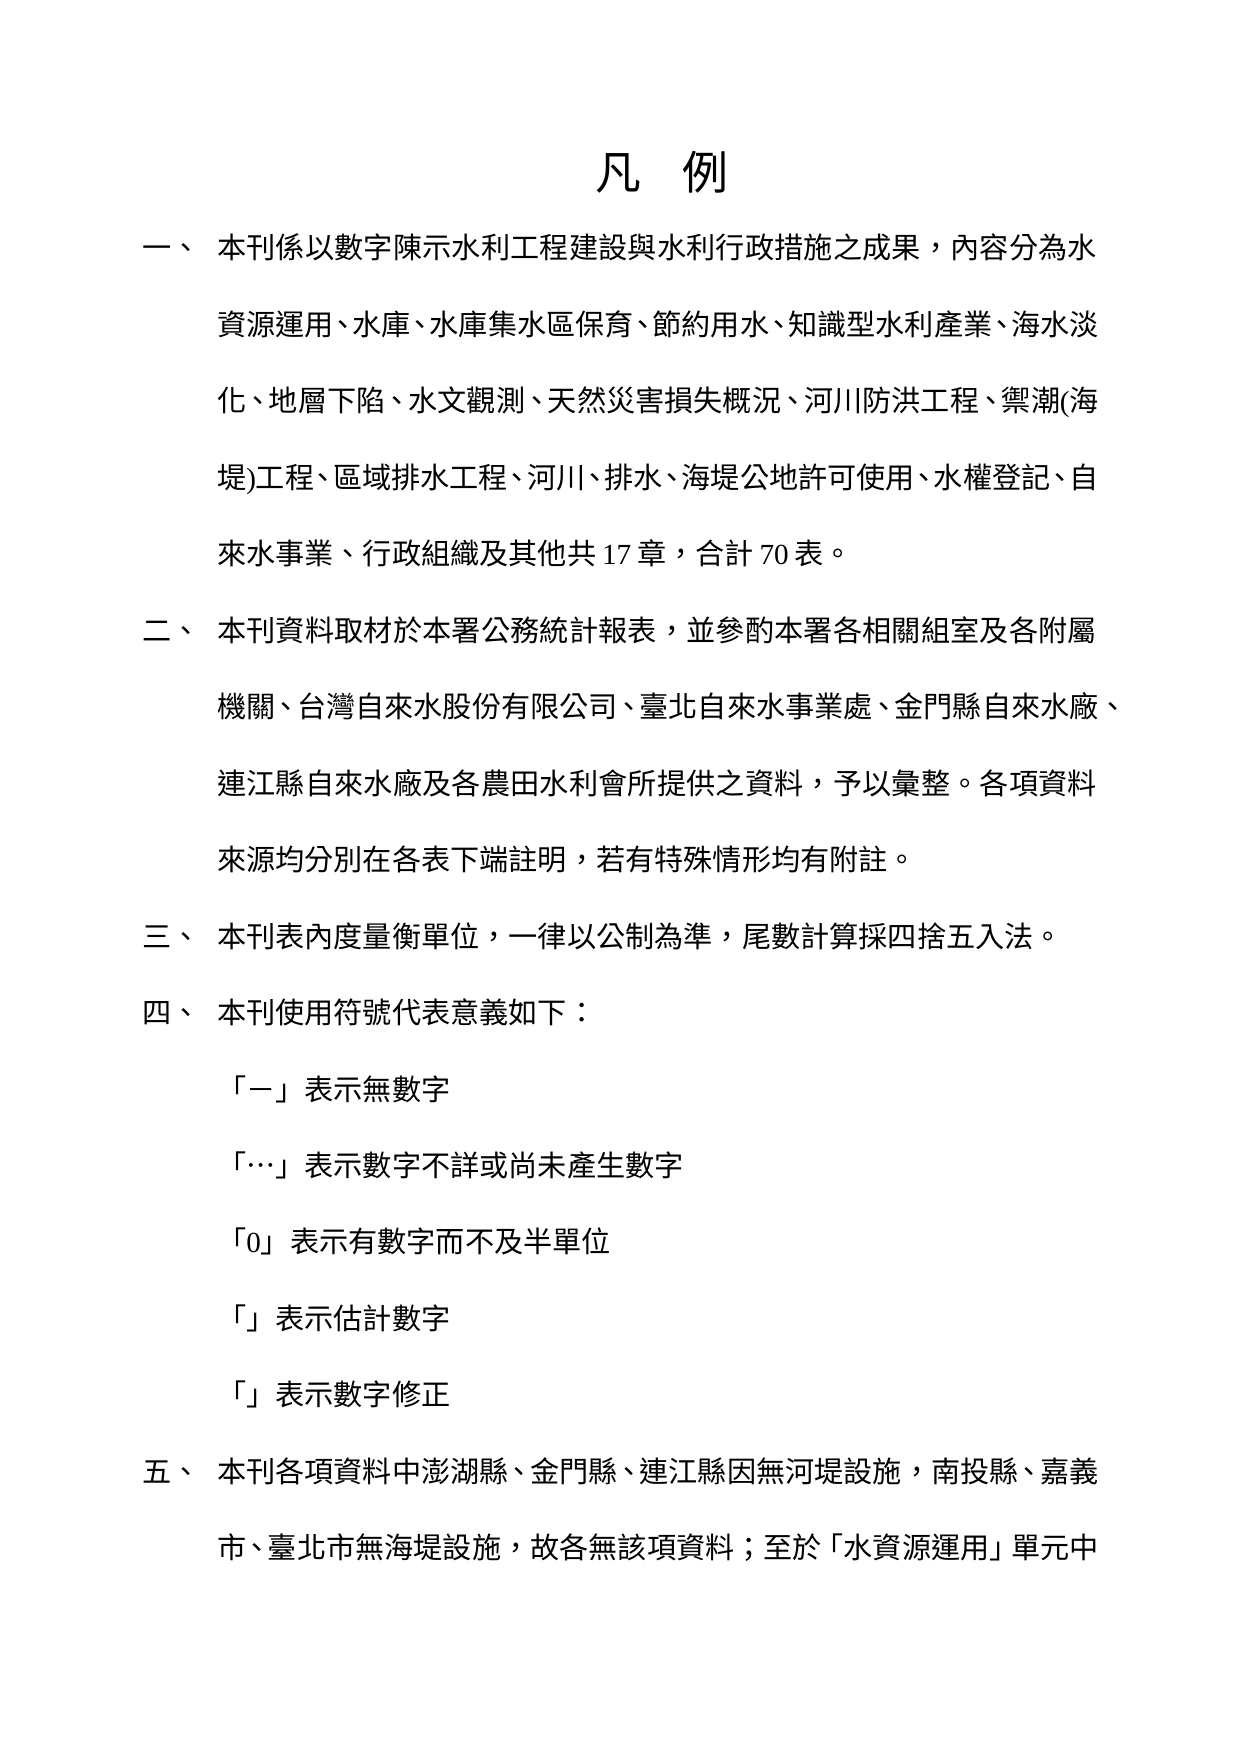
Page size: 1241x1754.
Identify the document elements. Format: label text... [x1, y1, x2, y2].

list 本刊表內度量衡單位，一律以公制為準，尾數計算採四捨五入法。 [142, 896, 1098, 972]
list 本刊係以數字陳示水利工程建設與水利行政措施之成果，內容分為水資源運用、水庫、水庫集水區保育、節約用水、知識型水利產業、海水淡化、地層下陷、水文觀測、天然災害損失概況、河川防洪工程、禦潮(海堤)工程、區域排水工程、河川、排水、海堤公地許可使用、水權登記、自來水事業、行政組織及其他共17章，合計70表。 [142, 208, 1098, 590]
text 「0」表示有數字而不及半單位 [217, 1202, 1098, 1278]
list 本刊使用符號代表意義如下： [142, 972, 1098, 1049]
list 本刊各項資料中澎湖縣、金門縣、連江縣因無河堤設施，南投縣、嘉義市、臺北市無海堤設施，故各無該項資料；至於「水資源運用」單元中 [142, 1431, 1098, 1584]
text 凡例 [224, 131, 1098, 208]
text 「」表示數字修正 [217, 1355, 1098, 1431]
text 「…」表示數字不詳或尚未產生數字 [217, 1125, 1098, 1202]
text 「－」表示無數字 [217, 1049, 1098, 1125]
text 「」表示估計數字 [217, 1278, 1098, 1355]
list 本刊資料取材於本署公務統計報表，並參酌本署各相關組室及各附屬機關、台灣自來水股份有限公司、臺北自來水事業處、金門縣自來水廠、連江縣自來水廠及各農田水利會所提供之資料，予以彙整。各項資料來源均分別在各表下端註明，若有特殊情形均有附註。 [142, 590, 1098, 896]
